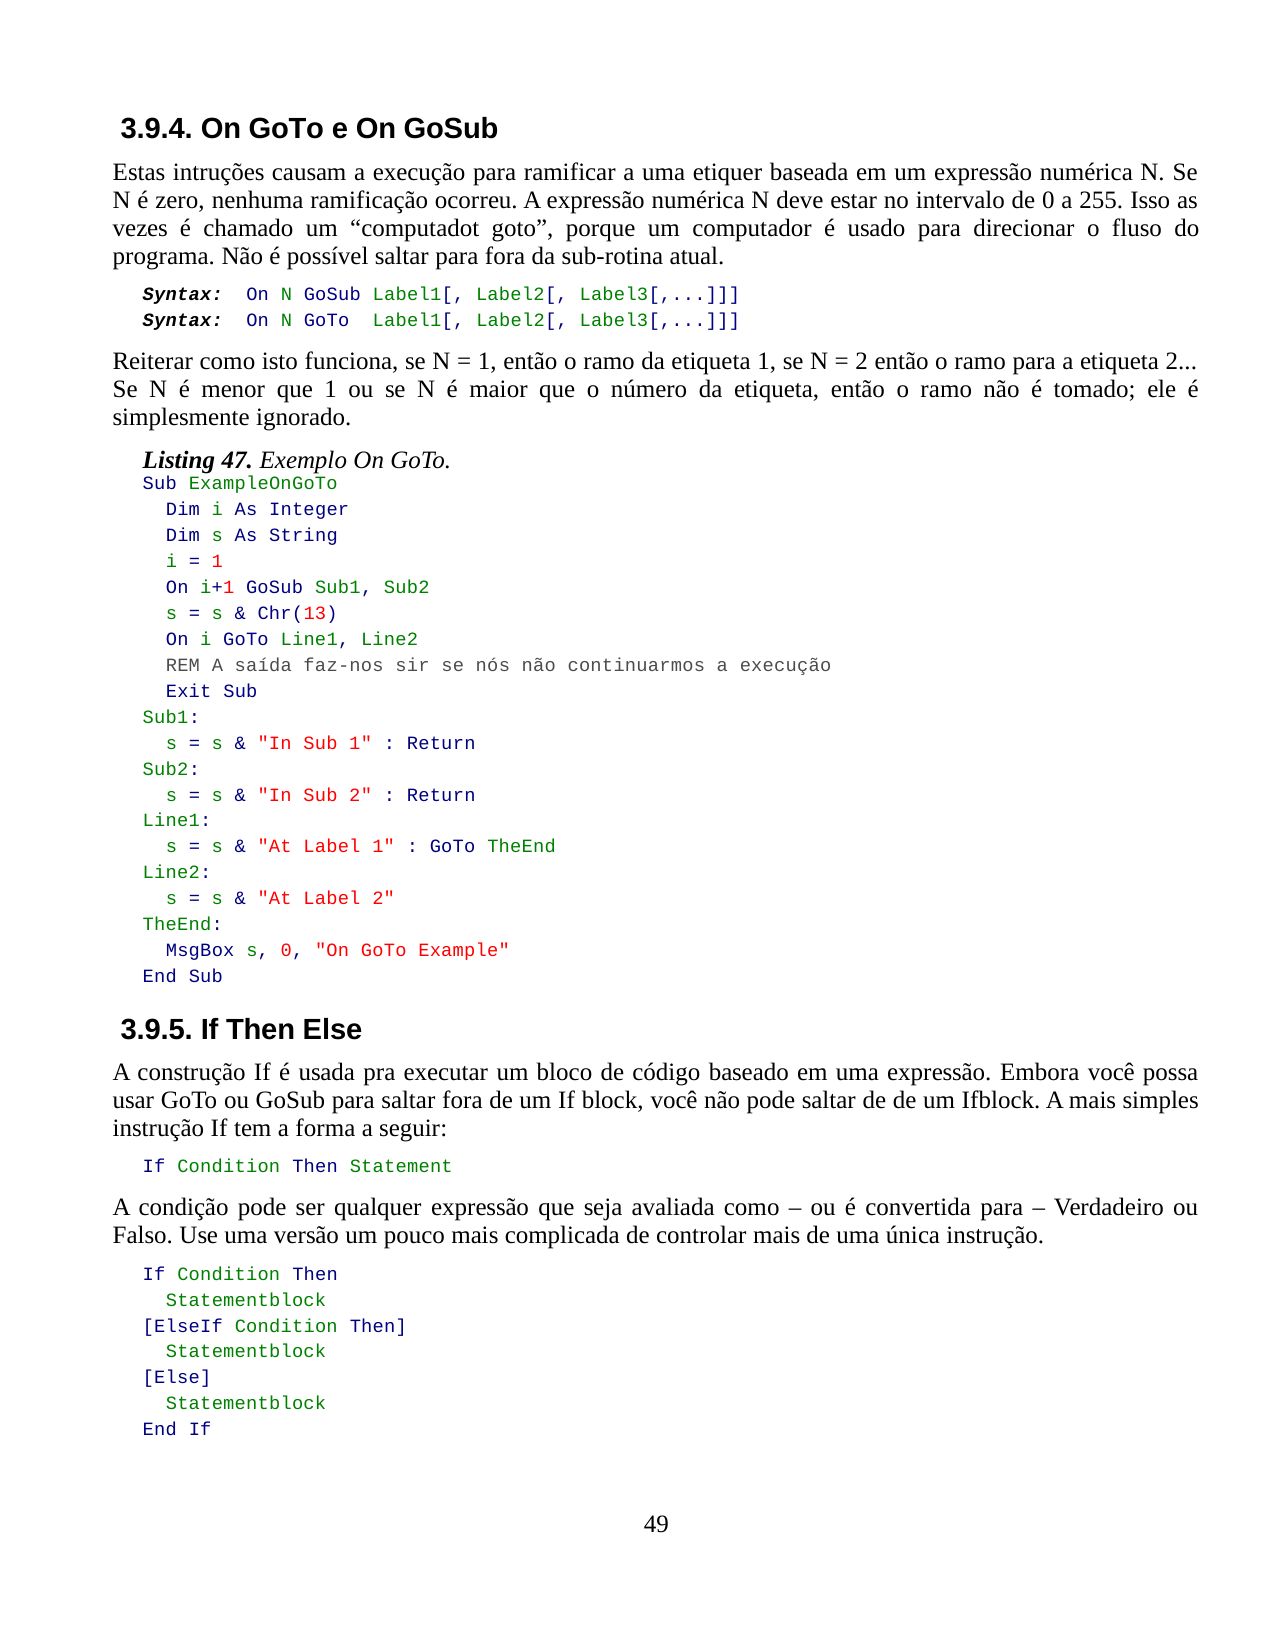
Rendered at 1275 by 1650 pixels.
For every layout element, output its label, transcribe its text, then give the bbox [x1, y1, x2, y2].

text Sub2: [142, 759, 1200, 780]
text s = s & "At Label 1" : GoTo TheEnd [142, 837, 1200, 858]
text Statementblock [142, 1394, 1200, 1415]
text End If [142, 1420, 1200, 1441]
text A construção If é usada pra executar um bloco de código baseado em uma expressão. Embora você possa usar GoTo ou GoSub para saltar fora de um If block, você não pode saltar de de um Ifblock. A mais simples instrução If tem a forma a seguir: [112, 1058, 1200, 1142]
text s = s & "At Label 2" [142, 889, 1200, 910]
text If Condition Then [142, 1264, 1200, 1286]
text Statementblock [142, 1342, 1200, 1363]
text Syntax: On N GoTo Label1[, Label2[, Label3[,...]]] [142, 310, 1200, 332]
text Exit Sub [142, 681, 1200, 703]
text MsgBox s, 0, "On GoTo Example" [142, 941, 1200, 962]
text If Condition Then Statement [142, 1157, 1200, 1178]
text Estas intruções causam a execução para ramificar a uma etiquer baseada em um expressão numérica N. Se N é zero, nenhuma ramificação ocorreu. A expressão numérica N deve estar no intervalo de 0 a 255. Isso as vezes é chamado um “computadot goto”, porque um computador é usado para direcionar o fluso do programa. Não é possível saltar para fora da sub-rotina atual. [112, 157, 1200, 269]
text Dim i As Integer [142, 499, 1200, 521]
text TheEnd: [142, 914, 1200, 936]
text On i+1 GoSub Sub1, Sub2 [142, 577, 1200, 599]
list Listing 47. Exemplo On GoTo. [142, 446, 1200, 474]
text Line2: [142, 863, 1200, 884]
text Reiterar como isto funciona, se N = 1, então o ramo da etiqueta 1, se N = 2 então o ramo para a etiqueta 2... Se N é menor que 1 ou se N é maior que o número da etiqueta, então o ramo não é tomado; ele é simplesmente ignorado. [112, 347, 1200, 431]
text A condição pode ser qualquer expressão que seja avaliada como – ou é convertida para – Verdadeiro ou Falso. Use uma versão um pouco mais complicada de controlar mais de uma única instrução. [112, 1193, 1200, 1249]
text Sub1: [142, 707, 1200, 728]
text s = s & "In Sub 1" : Return [142, 733, 1200, 754]
text End Sub [142, 966, 1200, 988]
text On i GoTo Line1, Line2 [142, 629, 1200, 651]
text Syntax: On N GoSub Label1[, Label2[, Label3[,...]]] [142, 284, 1200, 306]
text Sub ExampleOnGoTo [142, 474, 1200, 495]
subtitle If Then Else [112, 1013, 1200, 1045]
text Statementblock [142, 1290, 1200, 1311]
text [Else] [142, 1368, 1200, 1389]
text s = s & "In Sub 2" : Return [142, 785, 1200, 806]
subtitle On GoTo e On GoSub [112, 112, 1200, 145]
text Dim s As String [142, 526, 1200, 547]
text Line1: [142, 811, 1200, 832]
text REM A saída faz-nos sir se nós não continuarmos a execução [142, 655, 1200, 677]
text s = s & Chr(13) [142, 603, 1200, 625]
text [ElseIf Condition Then] [142, 1316, 1200, 1337]
text i = 1 [142, 551, 1200, 573]
